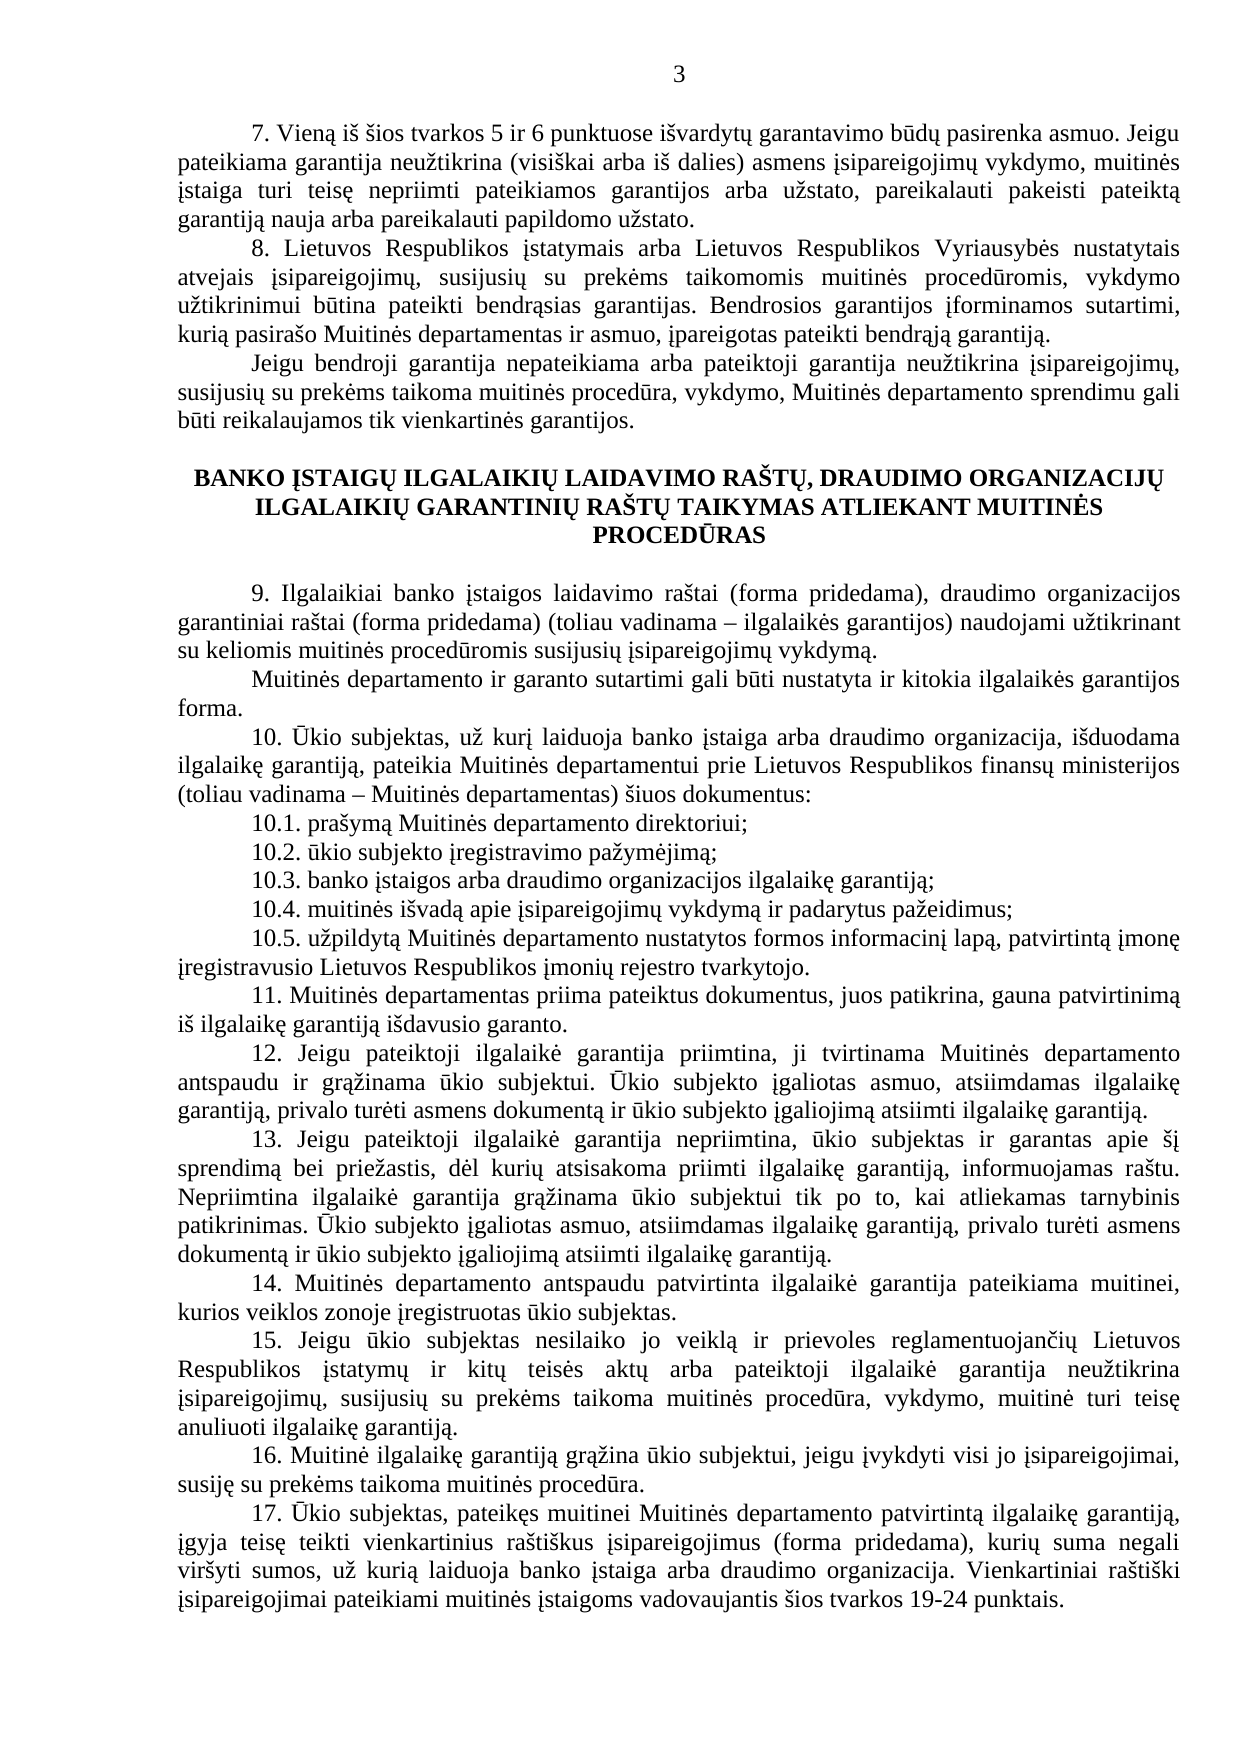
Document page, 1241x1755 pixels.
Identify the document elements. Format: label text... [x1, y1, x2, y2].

text 15. Jeigu ūkio subjektas nesilaiko jo veiklą ir prievoles reglamentuojančių Lietuvos Respublikos įstatymų ir kitų teisės aktų arba pateiktoji ilgalaikė garantija neužtikrina įsipareigojimų, susijusių su prekėms taikoma muitinės procedūra, vykdymo, muitinė turi teisę anuliuoti ilgalaikę garantiją. [177, 1326, 1181, 1441]
text 10.1. prašymą Muitinės departamento direktoriui; [177, 808, 1181, 837]
text 11. Muitinės departamentas priima pateiktus dokumentus, juos patikrina, gauna patvirtinimą iš ilgalaikę garantiją išdavusio garanto. [177, 981, 1181, 1038]
text Jeigu bendroji garantija nepateikiama arba pateiktoji garantija neužtikrina įsipareigojimų, susijusių su prekėms taikoma muitinės procedūra, vykdymo, Muitinės departamento sprendimu gali būti reikalaujamos tik vienkartinės garantijos. [177, 348, 1181, 434]
text 12. Jeigu pateiktoji ilgalaikė garantija priimtina, ji tvirtinama Muitinės departamento antspaudu ir grąžinama ūkio subjektui. Ūkio subjekto įgaliotas asmuo, atsiimdamas ilgalaikę garantiją, privalo turėti asmens dokumentą ir ūkio subjekto įgaliojimą atsiimti ilgalaikę garantiją. [177, 1038, 1181, 1124]
text 13. Jeigu pateiktoji ilgalaikė garantija nepriimtina, ūkio subjektas ir garantas apie šį sprendimą bei priežastis, dėl kurių atsisakoma priimti ilgalaikę garantiją, informuojamas raštu. Nepriimtina ilgalaikė garantija grąžinama ūkio subjektui tik po to, kai atliekamas tarnybinis patikrinimas. Ūkio subjekto įgaliotas asmuo, atsiimdamas ilgalaikę garantiją, privalo turėti asmens dokumentą ir ūkio subjekto įgaliojimą atsiimti ilgalaikę garantiją. [177, 1124, 1181, 1268]
text 14. Muitinės departamento antspaudu patvirtinta ilgalaikė garantija pateikiama muitinei, kurios veiklos zonoje įregistruotas ūkio subjektas. [177, 1268, 1181, 1326]
text BANKO ĮSTAIGŲ ILGALAIKIŲ LAIDAVIMO RAŠTŲ, DRAUDIMO ORGANIZACIJŲ ILGALAIKIŲ GARANTINIŲ RAŠTŲ TAIKYMAS ATLIEKANT MUITINĖS PROCEDŪRAS [177, 463, 1181, 549]
text 17. Ūkio subjektas, pateikęs muitinei Muitinės departamento patvirtintą ilgalaikę garantiją, įgyja teisę teikti vienkartinius raštiškus įsipareigojimus (forma pridedama), kurių suma negali viršyti sumos, už kurią laiduoja banko įstaiga arba draudimo organizacija. Vienkartiniai raštiški įsipareigojimai pateikiami muitinės įstaigoms vadovaujantis šios tvarkos 19-24 punktais. [177, 1498, 1181, 1613]
text 10. Ūkio subjektas, už kurį laiduoja banko įstaiga arba draudimo organizacija, išduodama ilgalaikę garantiją, pateikia Muitinės departamentui prie Lietuvos Respublikos finansų ministerijos (toliau vadinama – Muitinės departamentas) šiuos dokumentus: [177, 722, 1181, 808]
text 10.4. muitinės išvadą apie įsipareigojimų vykdymą ir padarytus pažeidimus; [177, 894, 1181, 923]
text Muitinės departamento ir garanto sutartimi gali būti nustatyta ir kitokia ilgalaikės garantijos forma. [177, 664, 1181, 722]
text 10.2. ūkio subjekto įregistravimo pažymėjimą; [177, 837, 1181, 866]
text 10.3. banko įstaigos arba draudimo organizacijos ilgalaikę garantiją; [177, 866, 1181, 894]
text 16. Muitinė ilgalaikę garantiją grąžina ūkio subjektui, jeigu įvykdyti visi jo įsipareigojimai, susiję su prekėms taikoma muitinės procedūra. [177, 1441, 1181, 1498]
text 8. Lietuvos Respublikos įstatymais arba Lietuvos Respublikos Vyriausybės nustatytais atvejais įsipareigojimų, susijusių su prekėms taikomomis muitinės procedūromis, vykdymo užtikrinimui būtina pateikti bendrąsias garantijas. Bendrosios garantijos įforminamos sutartimi, kurią pasirašo Muitinės departamentas ir asmuo, įpareigotas pateikti bendrąją garantiją. [177, 233, 1181, 348]
text 7. Vieną iš šios tvarkos 5 ir 6 punktuose išvardytų garantavimo būdų pasirenka asmuo. Jeigu pateikiama garantija neužtikrina (visiškai arba iš dalies) asmens įsipareigojimų vykdymo, muitinės įstaiga turi teisę nepriimti pateikiamos garantijos arba užstato, pareikalauti pakeisti pateiktą garantiją nauja arba pareikalauti papildomo užstato. [177, 118, 1181, 233]
text 10.5. užpildytą Muitinės departamento nustatytos formos informacinį lapą, patvirtintą įmonę įregistravusio Lietuvos Respublikos įmonių rejestro tvarkytojo. [177, 923, 1181, 981]
text 9. Ilgalaikiai banko įstaigos laidavimo raštai (forma pridedama), draudimo organizacijos garantiniai raštai (forma pridedama) (toliau vadinama – ilgalaikės garantijos) naudojami užtikrinant su keliomis muitinės procedūromis susijusių įsipareigojimų vykdymą. [177, 578, 1181, 664]
